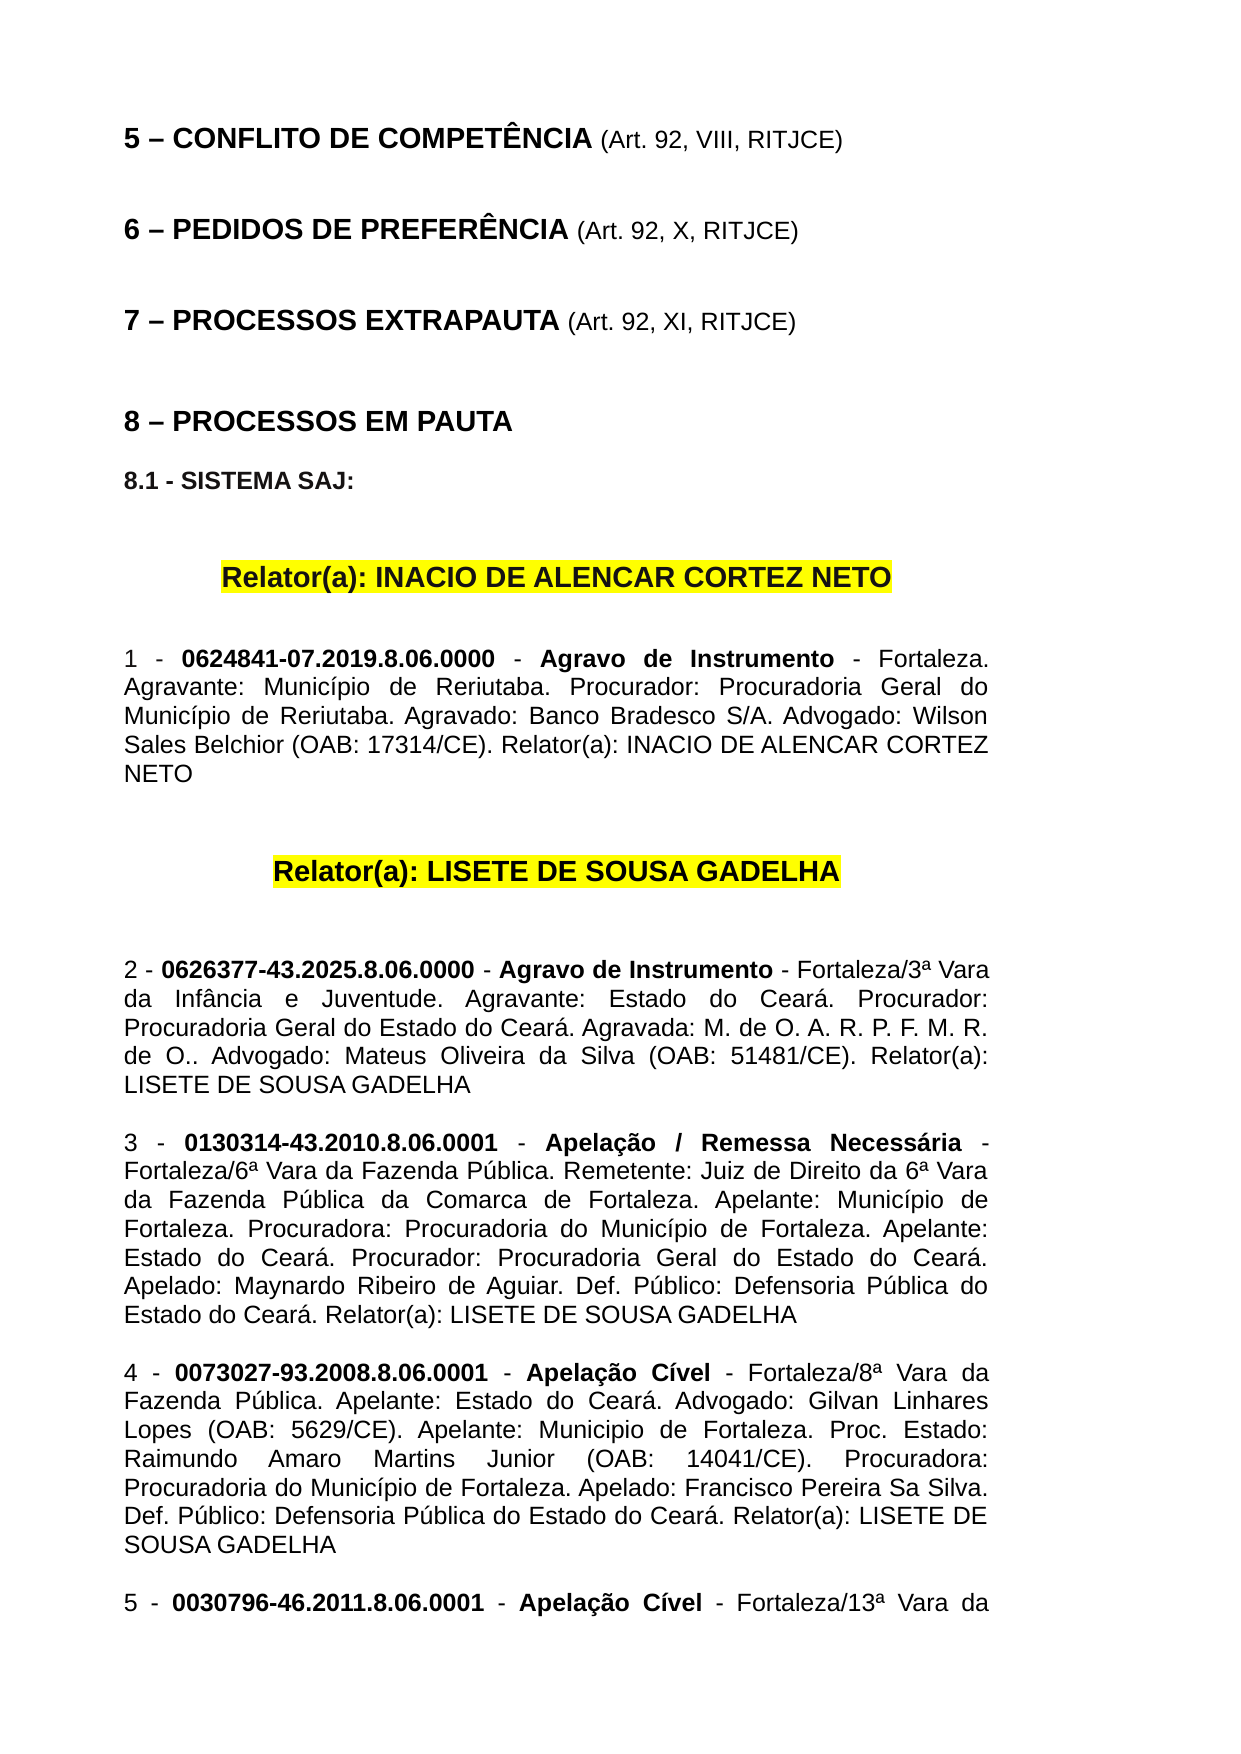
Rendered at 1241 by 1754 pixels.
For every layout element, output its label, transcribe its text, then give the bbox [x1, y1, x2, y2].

text 6 – PEDIDOS DE PREFERÊNCIA (Art. 92, X, RITJCE) [124, 212, 989, 246]
text 5 – CONFLITO DE COMPETÊNCIA (Art. 92, VIII, RITJCE) [124, 121, 989, 155]
text Relator(a): LISETE DE SOUSA GADELHA [124, 854, 990, 888]
text 2 - 0626377-43.2025.8.06.0000 - Agravo de Instrumento - Fortaleza/3ª Vara da Infância e Juventude. Agravante: Estado do Ceará. Procurador: Procuradoria Geral do Estado do Ceará. Agravada: M. de O. A. R. P. F. M. R. de O.. Advogado: Mateus Oliveira da Silva (OAB: 51481/CE). Relator(a): LISETE DE SOUSA GADELHA [124, 955, 990, 1099]
text 7 – PROCESSOS EXTRAPAUTA (Art. 92, XI, RITJCE) [124, 303, 989, 337]
text 4 - 0073027-93.2008.8.06.0001 - Apelação Cível - Fortaleza/8ª Vara da Fazenda Pública. Apelante: Estado do Ceará. Advogado: Gilvan Linhares Lopes (OAB: 5629/CE). Apelante: Municipio de Fortaleza. Proc. Estado: Raimundo Amaro Martins Junior (OAB: 14041/CE). Procuradora: Procuradoria do Município de Fortaleza. Apelado: Francisco Pereira Sa Silva. Def. Público: Defensoria Pública do Estado do Ceará. Relator(a): LISETE DE SOUSA GADELHA [124, 1358, 990, 1559]
text 5 - 0030796-46.2011.8.06.0001 - Apelação Cível - Fortaleza/13ª Vara da [124, 1588, 990, 1616]
text 3 - 0130314-43.2010.8.06.0001 - Apelação / Remessa Necessária - Fortaleza/6ª Vara da Fazenda Pública. Remetente: Juiz de Direito da 6ª Vara da Fazenda Pública da Comarca de Fortaleza. Apelante: Município de Fortaleza. Procuradora: Procuradoria do Município de Fortaleza. Apelante: Estado do Ceará. Procurador: Procuradoria Geral do Estado do Ceará. Apelado: Maynardo Ribeiro de Aguiar. Def. Público: Defensoria Pública do Estado do Ceará. Relator(a): LISETE DE SOUSA GADELHA [124, 1128, 990, 1329]
text 8.1 - SISTEMA SAJ: [124, 466, 989, 495]
text Relator(a): INACIO DE ALENCAR CORTEZ NETO [124, 560, 990, 593]
text 8 – PROCESSOS EM PAUTA [124, 404, 989, 438]
text 1 - 0624841-07.2019.8.06.0000 - Agravo de Instrumento - Fortaleza. Agravante: Município de Reriutaba. Procurador: Procuradoria Geral do Município de Reriutaba. Agravado: Banco Bradesco S/A. Advogado: Wilson Sales Belchior (OAB: 17314/CE). Relator(a): INACIO DE ALENCAR CORTEZ NETO [124, 644, 990, 787]
